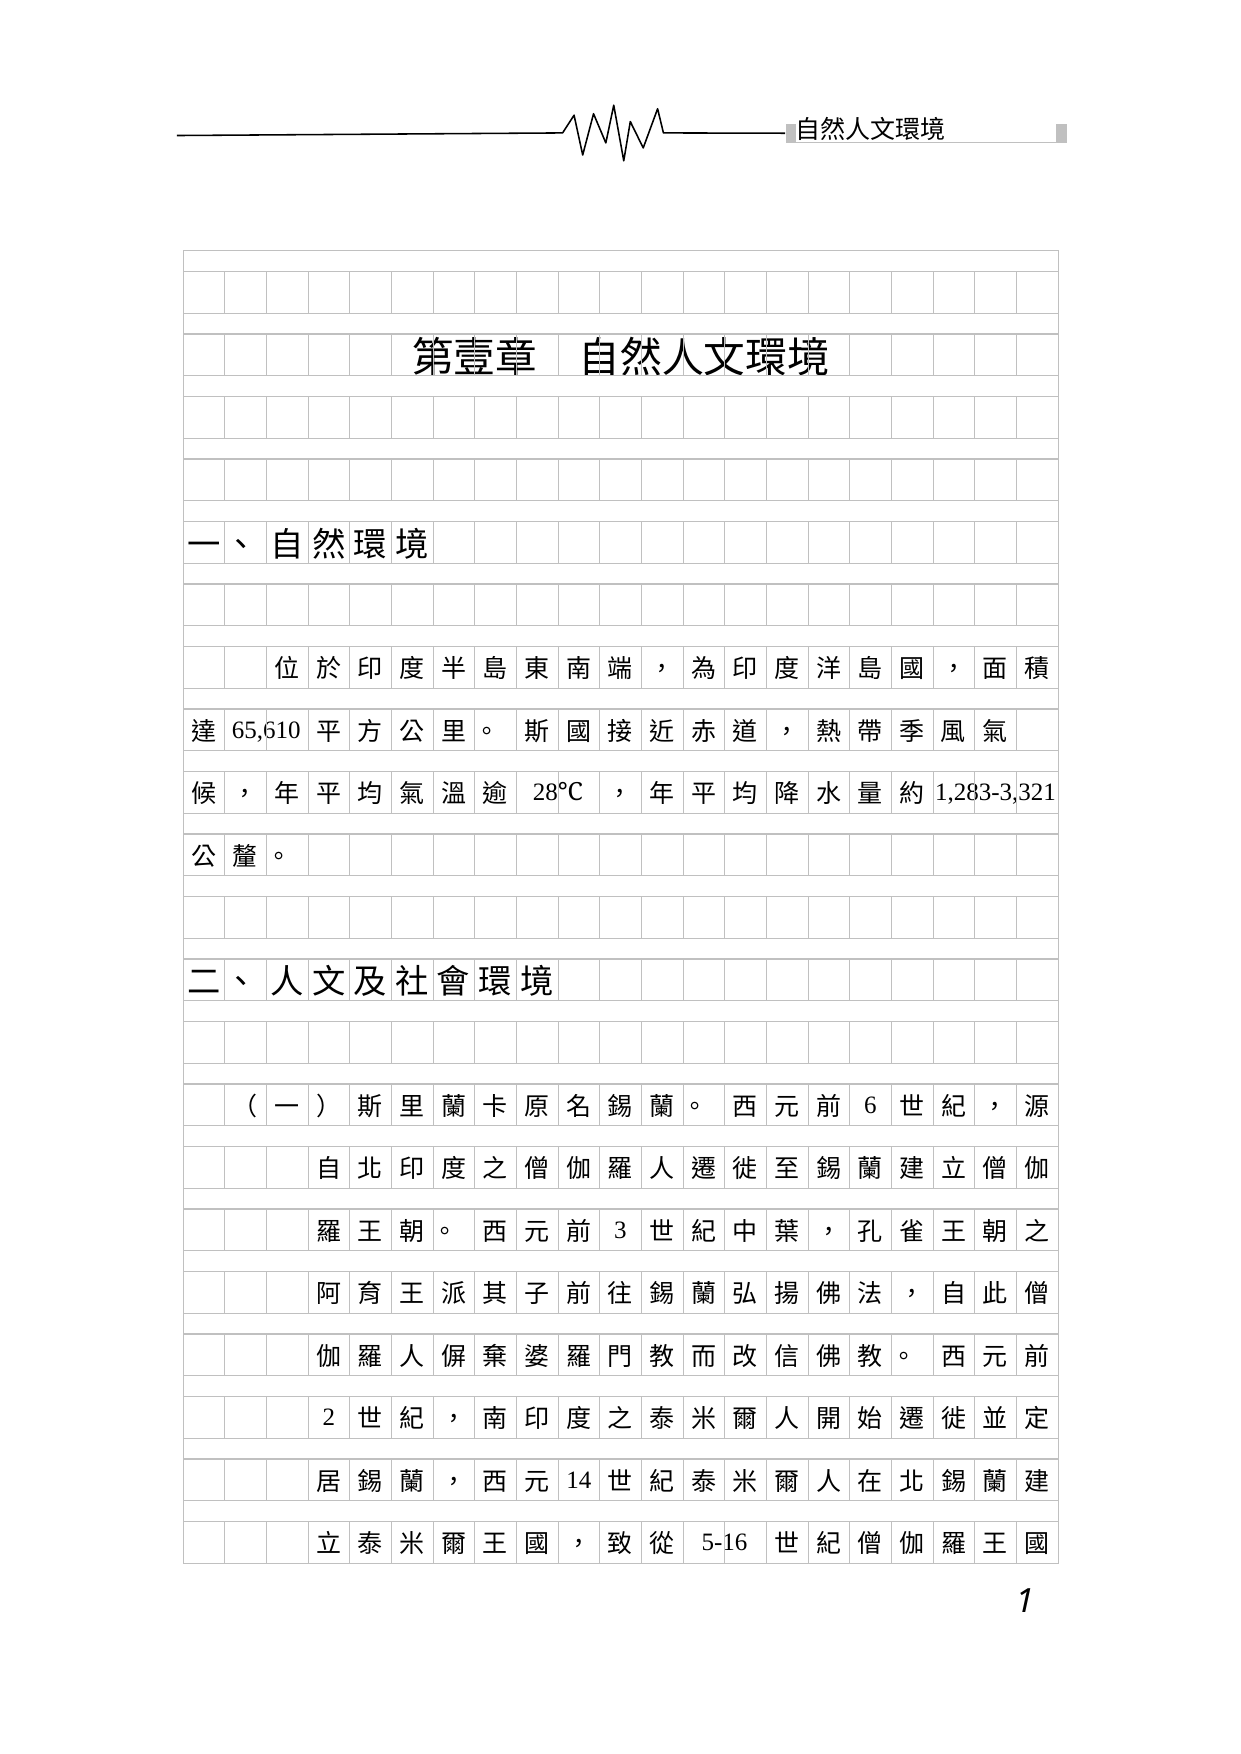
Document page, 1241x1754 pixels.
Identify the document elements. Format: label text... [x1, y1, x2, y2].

text 位於印度半島東南端，為印度洋島國，面積達65,610平方公里。斯國接近赤道，熱帶季風氣候，年平均氣溫逾28℃，年平均降水量約1,283-3,321公釐。 [1017, 647, 1058, 688]
text 環 [475, 960, 516, 1000]
text 位於印度半島東南端，為印度洋島國，面積達65,610平方公里。斯國接近赤道，熱帶季風氣候，年平均氣溫逾28℃，年平均降水量約1,283-3,321公釐。 [809, 710, 849, 750]
text [434, 522, 474, 563]
text 位於印度半島東南端，為印度洋島國，面積達65,610平方公里。斯國接近赤道，熱帶季風氣候，年平均氣溫逾28℃，年平均降水量約1,283-3,321公釐。 [184, 647, 224, 688]
text [892, 960, 933, 1000]
text 位於印度半島東南端，為印度洋島國，面積達65,610平方公里。斯國接近赤道，熱帶季風氣候，年平均氣溫逾28℃，年平均降水量約1,283-3,321公釐。 [184, 772, 224, 813]
text 位於印度半島東南端，為印度洋島國，面積達65,610平方公里。斯國接近赤道，熱帶季風氣候，年平均氣溫逾28℃，年平均降水量約1,283-3,321公釐。 [184, 835, 224, 875]
text 位於印度半島東南端，為印度洋島國，面積達65,610平方公里。斯國接近赤道，熱帶季風氣候，年平均氣溫逾28℃，年平均降水量約1,283-3,321公釐。 [642, 772, 683, 813]
text 環 [350, 522, 391, 563]
text 位於印度半島東南端，為印度洋島國，面積達65,610平方公里。斯國接近赤道，熱帶季風氣候，年平均氣溫逾28℃，年平均降水量約1,283-3,321公釐。 [600, 835, 641, 875]
text [559, 522, 599, 563]
text [1017, 522, 1058, 563]
text 會 [434, 960, 474, 1000]
text 位於印度半島東南端，為印度洋島國，面積達65,610平方公里。斯國接近赤道，熱帶季風氣候，年平均氣溫逾28℃，年平均降水量約1,283-3,321公釐。 [809, 647, 849, 688]
text 位於印度半島東南端，為印度洋島國，面積達65,610平方公里。斯國接近赤道，熱帶季風氣候，年平均氣溫逾28℃，年平均降水量約1,283-3,321公釐。 [684, 647, 724, 688]
text 位於印度半島東南端，為印度洋島國，面積達65,610平方公里。斯國接近赤道，熱帶季風氣候，年平均氣溫逾28℃，年平均降水量約1,283-3,321公釐。 [892, 835, 933, 875]
text 位於印度半島東南端，為印度洋島國，面積達65,610平方公里。斯國接近赤道，熱帶季風氣候，年平均氣溫逾28℃，年平均降水量約1,283-3,321公釐。 [850, 772, 891, 813]
text [934, 960, 974, 1000]
text 位於印度半島東南端，為印度洋島國，面積達65,610平方公里。斯國接近赤道，熱帶季風氣候，年平均氣溫逾28℃，年平均降水量約1,283-3,321公釐。 [392, 835, 433, 875]
text [809, 522, 849, 563]
text 位於印度半島東南端，為印度洋島國，面積達65,610平方公里。斯國接近赤道，熱帶季風氣候，年平均氣溫逾28℃，年平均降水量約1,283-3,321公釐。 [225, 835, 266, 875]
text [184, 939, 1058, 958]
text 位於印度半島東南端，為印度洋島國，面積達65,610平方公里。斯國接近赤道，熱帶季風氣候，年平均氣溫逾28℃，年平均降水量約1,283-3,321公釐。 [600, 772, 641, 813]
text （一）斯里蘭卡原名錫蘭。西元前6世紀，源自北印度之僧伽羅人遷徙至錫蘭建立僧伽羅王朝。西元前3世紀中葉，孔雀王朝之阿育王派其子前往錫蘭弘揚佛法，自此僧伽羅人偋棄婆羅門教而改信佛教。西元前2世紀，南印度之泰米爾人開始遷徙並定居錫蘭，西元14世紀泰米爾人在北錫蘭建立泰米爾王國，致從5-16世紀僧伽羅王國與泰米爾王國間征戰不斷，16-17世紀錫蘭先後被葡萄牙及荷蘭統治。19世紀初成為英國殖民地。1948年2月4日正式獨立為錫蘭國（CEYLON）。1972年修憲更名為「斯里蘭卡共和國」，1978年再度修憲，改國號為「斯里蘭卡民主社會主義共和國」並廢除英國女王為象徵性代表，惟仍為大英國協一員。斯里蘭卡總統係直接民選產生，為三軍統帥並任命總理。 [207, 1126, 1058, 1146]
text 第壹章 自然人文環境 [600, 335, 641, 375]
text 位於印度半島東南端，為印度洋島國，面積達65,610平方公里。斯國接近赤道，熱帶季風氣候，年平均氣溫逾28℃，年平均降水量約1,283-3,321公釐。 [309, 772, 349, 813]
text 位於印度半島東南端，為印度洋島國，面積達65,610平方公里。斯國接近赤道，熱帶季風氣候，年平均氣溫逾28℃，年平均降水量約1,283-3,321公釐。 [1017, 835, 1058, 875]
text 位於印度半島東南端，為印度洋島國，面積達65,610平方公里。斯國接近赤道，熱帶季風氣候，年平均氣溫逾28℃，年平均降水量約1,283-3,321公釐。 [934, 647, 974, 688]
text [517, 522, 558, 563]
text [184, 501, 1058, 521]
text 位於印度半島東南端，為印度洋島國，面積達65,610平方公里。斯國接近赤道，熱帶季風氣候，年平均氣溫逾28℃，年平均降水量約1,283-3,321公釐。 [892, 647, 933, 688]
text 位於印度半島東南端，為印度洋島國，面積達65,610平方公里。斯國接近赤道，熱帶季風氣候，年平均氣溫逾28℃，年平均降水量約1,283-3,321公釐。 [850, 835, 891, 875]
text 位於印度半島東南端，為印度洋島國，面積達65,610平方公里。斯國接近赤道，熱帶季風氣候，年平均氣溫逾28℃，年平均降水量約1,283-3,321公釐。 [350, 772, 391, 813]
text 位於印度半島東南端，為印度洋島國，面積達65,610平方公里。斯國接近赤道，熱帶季風氣候，年平均氣溫逾28℃，年平均降水量約1,283-3,321公釐。 [267, 647, 308, 688]
text 位於印度半島東南端，為印度洋島國，面積達65,610平方公里。斯國接近赤道，熱帶季風氣候，年平均氣溫逾28℃，年平均降水量約1,283-3,321公釐。 [475, 772, 516, 813]
text 第壹章 自然人文環境 [850, 335, 891, 375]
text 位於印度半島東南端，為印度洋島國，面積達65,610平方公里。斯國接近赤道，熱帶季風氣候，年平均氣溫逾28℃，年平均降水量約1,283-3,321公釐。 [517, 710, 558, 750]
text [642, 522, 683, 563]
text 位於印度半島東南端，為印度洋島國，面積達65,610平方公里。斯國接近赤道，熱帶季風氣候，年平均氣溫逾28℃，年平均降水量約1,283-3,321公釐。 [184, 751, 1058, 771]
text 位於印度半島東南端，為印度洋島國，面積達65,610平方公里。斯國接近赤道，熱帶季風氣候，年平均氣溫逾28℃，年平均降水量約1,283-3,321公釐。 [434, 772, 474, 813]
text 位於印度半島東南端，為印度洋島國，面積達65,610平方公里。斯國接近赤道，熱帶季風氣候，年平均氣溫逾28℃，年平均降水量約1,283-3,321公釐。 [475, 647, 516, 688]
text [559, 960, 599, 1000]
text 位於印度半島東南端，為印度洋島國，面積達65,610平方公里。斯國接近赤道，熱帶季風氣候，年平均氣溫逾28℃，年平均降水量約1,283-3,321公釐。 [517, 772, 558, 813]
text （一）斯里蘭卡原名錫蘭。西元前6世紀，源自北印度之僧伽羅人遷徙至錫蘭建立僧伽羅王朝。西元前3世紀中葉，孔雀王朝之阿育王派其子前往錫蘭弘揚佛法，自此僧伽羅人偋棄婆羅門教而改信佛教。西元前2世紀，南印度之泰米爾人開始遷徙並定居錫蘭，西元14世紀泰米爾人在北錫蘭建立泰米爾王國，致從5-16世紀僧伽羅王國與泰米爾王國間征戰不斷，16-17世紀錫蘭先後被葡萄牙及荷蘭統治。19世紀初成為英國殖民地。1948年2月4日正式獨立為錫蘭國（CEYLON）。1972年修憲更名為「斯里蘭卡共和國」，1978年再度修憲，改國號為「斯里蘭卡民主社會主義共和國」並廢除英國女王為象徵性代表，惟仍為大英國協一員。斯里蘭卡總統係直接民選產生，為三軍統帥並任命總理。 [207, 1501, 1058, 1521]
text [684, 960, 724, 1000]
text 位於印度半島東南端，為印度洋島國，面積達65,610平方公里。斯國接近赤道，熱帶季風氣候，年平均氣溫逾28℃，年平均降水量約1,283-3,321公釐。 [559, 835, 599, 875]
text 位於印度半島東南端，為印度洋島國，面積達65,610平方公里。斯國接近赤道，熱帶季風氣候，年平均氣溫逾28℃，年平均降水量約1,283-3,321公釐。 [1017, 772, 1058, 813]
text [767, 522, 808, 563]
text 位於印度半島東南端，為印度洋島國，面積達65,610平方公里。斯國接近赤道，熱帶季風氣候，年平均氣溫逾28℃，年平均降水量約1,283-3,321公釐。 [225, 647, 266, 688]
text 然 [309, 522, 349, 563]
text 位於印度半島東南端，為印度洋島國，面積達65,610平方公里。斯國接近赤道，熱帶季風氣候，年平均氣溫逾28℃，年平均降水量約1,283-3,321公釐。 [225, 772, 266, 813]
text 位於印度半島東南端，為印度洋島國，面積達65,610平方公里。斯國接近赤道，熱帶季風氣候，年平均氣溫逾28℃，年平均降水量約1,283-3,321公釐。 [642, 647, 683, 688]
text 第壹章 自然人文環境 [892, 335, 933, 375]
text 位於印度半島東南端，為印度洋島國，面積達65,610平方公里。斯國接近赤道，熱帶季風氣候，年平均氣溫逾28℃，年平均降水量約1,283-3,321公釐。 [350, 710, 391, 750]
text 位於印度半島東南端，為印度洋島國，面積達65,610平方公里。斯國接近赤道，熱帶季風氣候，年平均氣溫逾28℃，年平均降水量約1,283-3,321公釐。 [975, 835, 1016, 875]
text [850, 960, 891, 1000]
text 位於印度半島東南端，為印度洋島國，面積達65,610平方公里。斯國接近赤道，熱帶季風氣候，年平均氣溫逾28℃，年平均降水量約1,283-3,321公釐。 [267, 710, 308, 750]
text 位於印度半島東南端，為印度洋島國，面積達65,610平方公里。斯國接近赤道，熱帶季風氣候，年平均氣溫逾28℃，年平均降水量約1,283-3,321公釐。 [892, 710, 933, 750]
text 第壹章 自然人文環境 [184, 335, 224, 375]
text 社 [392, 960, 433, 1000]
text 自 [267, 522, 308, 563]
text 位於印度半島東南端，為印度洋島國，面積達65,610平方公里。斯國接近赤道，熱帶季風氣候，年平均氣溫逾28℃，年平均降水量約1,283-3,321公釐。 [850, 647, 891, 688]
text 位於印度半島東南端，為印度洋島國，面積達65,610平方公里。斯國接近赤道，熱帶季風氣候，年平均氣溫逾28℃，年平均降水量約1,283-3,321公釐。 [684, 772, 724, 813]
text 第壹章 自然人文環境 [559, 335, 599, 375]
text 位於印度半島東南端，為印度洋島國，面積達65,610平方公里。斯國接近赤道，熱帶季風氣候，年平均氣溫逾28℃，年平均降水量約1,283-3,321公釐。 [934, 835, 974, 875]
text 位於印度半島東南端，為印度洋島國，面積達65,610平方公里。斯國接近赤道，熱帶季風氣候，年平均氣溫逾28℃，年平均降水量約1,283-3,321公釐。 [934, 710, 974, 750]
text 位於印度半島東南端，為印度洋島國，面積達65,610平方公里。斯國接近赤道，熱帶季風氣候，年平均氣溫逾28℃，年平均降水量約1,283-3,321公釐。 [517, 647, 558, 688]
text 第壹章 自然人文環境 [1017, 335, 1058, 375]
text 位於印度半島東南端，為印度洋島國，面積達65,610平方公里。斯國接近赤道，熱帶季風氣候，年平均氣溫逾28℃，年平均降水量約1,283-3,321公釐。 [809, 835, 849, 875]
text 位於印度半島東南端，為印度洋島國，面積達65,610平方公里。斯國接近赤道，熱帶季風氣候，年平均氣溫逾28℃，年平均降水量約1,283-3,321公釐。 [392, 772, 433, 813]
text 位於印度半島東南端，為印度洋島國，面積達65,610平方公里。斯國接近赤道，熱帶季風氣候，年平均氣溫逾28℃，年平均降水量約1,283-3,321公釐。 [350, 647, 391, 688]
text 位於印度半島東南端，為印度洋島國，面積達65,610平方公里。斯國接近赤道，熱帶季風氣候，年平均氣溫逾28℃，年平均降水量約1,283-3,321公釐。 [725, 835, 766, 875]
text 位於印度半島東南端，為印度洋島國，面積達65,610平方公里。斯國接近赤道，熱帶季風氣候，年平均氣溫逾28℃，年平均降水量約1,283-3,321公釐。 [309, 835, 349, 875]
text [892, 522, 933, 563]
text 位於印度半島東南端，為印度洋島國，面積達65,610平方公里。斯國接近赤道，熱帶季風氣候，年平均氣溫逾28℃，年平均降水量約1,283-3,321公釐。 [392, 647, 433, 688]
text 第壹章 自然人文環境 [184, 314, 1058, 333]
text 位於印度半島東南端，為印度洋島國，面積達65,610平方公里。斯國接近赤道，熱帶季風氣候，年平均氣溫逾28℃，年平均降水量約1,283-3,321公釐。 [642, 710, 683, 750]
text 位於印度半島東南端，為印度洋島國，面積達65,610平方公里。斯國接近赤道，熱帶季風氣候，年平均氣溫逾28℃，年平均降水量約1,283-3,321公釐。 [559, 772, 599, 813]
text 位於印度半島東南端，為印度洋島國，面積達65,610平方公里。斯國接近赤道，熱帶季風氣候，年平均氣溫逾28℃，年平均降水量約1,283-3,321公釐。 [684, 835, 724, 875]
text 位於印度半島東南端，為印度洋島國，面積達65,610平方公里。斯國接近赤道，熱帶季風氣候，年平均氣溫逾28℃，年平均降水量約1,283-3,321公釐。 [767, 772, 808, 813]
text [600, 960, 641, 1000]
text 位於印度半島東南端，為印度洋島國，面積達65,610平方公里。斯國接近赤道，熱帶季風氣候，年平均氣溫逾28℃，年平均降水量約1,283-3,321公釐。 [934, 772, 974, 813]
text （一）斯里蘭卡原名錫蘭。西元前6世紀，源自北印度之僧伽羅人遷徙至錫蘭建立僧伽羅王朝。西元前3世紀中葉，孔雀王朝之阿育王派其子前往錫蘭弘揚佛法，自此僧伽羅人偋棄婆羅門教而改信佛教。西元前2世紀，南印度之泰米爾人開始遷徙並定居錫蘭，西元14世紀泰米爾人在北錫蘭建立泰米爾王國，致從5-16世紀僧伽羅王國與泰米爾王國間征戰不斷，16-17世紀錫蘭先後被葡萄牙及荷蘭統治。19世紀初成為英國殖民地。1948年2月4日正式獨立為錫蘭國（CEYLON）。1972年修憲更名為「斯里蘭卡共和國」，1978年再度修憲，改國號為「斯里蘭卡民主社會主義共和國」並廢除英國女王為象徵性代表，惟仍為大英國協一員。斯里蘭卡總統係直接民選產生，為三軍統帥並任命總理。 [207, 1189, 1058, 1208]
text [725, 960, 766, 1000]
text 位於印度半島東南端，為印度洋島國，面積達65,610平方公里。斯國接近赤道，熱帶季風氣候，年平均氣溫逾28℃，年平均降水量約1,283-3,321公釐。 [725, 710, 766, 750]
text [725, 522, 766, 563]
text 文 [309, 960, 349, 1000]
text （一）斯里蘭卡原名錫蘭。西元前6世紀，源自北印度之僧伽羅人遷徙至錫蘭建立僧伽羅王朝。西元前3世紀中葉，孔雀王朝之阿育王派其子前往錫蘭弘揚佛法，自此僧伽羅人偋棄婆羅門教而改信佛教。西元前2世紀，南印度之泰米爾人開始遷徙並定居錫蘭，西元14世紀泰米爾人在北錫蘭建立泰米爾王國，致從5-16世紀僧伽羅王國與泰米爾王國間征戰不斷，16-17世紀錫蘭先後被葡萄牙及荷蘭統治。19世紀初成為英國殖民地。1948年2月4日正式獨立為錫蘭國（CEYLON）。1972年修憲更名為「斯里蘭卡共和國」，1978年再度修憲，改國號為「斯里蘭卡民主社會主義共和國」並廢除英國女王為象徵性代表，惟仍為大英國協一員。斯里蘭卡總統係直接民選產生，為三軍統帥並任命總理。 [207, 1439, 1058, 1458]
text 第壹章 自然人文環境 [767, 335, 808, 375]
text 位於印度半島東南端，為印度洋島國，面積達65,610平方公里。斯國接近赤道，熱帶季風氣候，年平均氣溫逾28℃，年平均降水量約1,283-3,321公釐。 [267, 835, 308, 875]
text [600, 522, 641, 563]
text 位於印度半島東南端，為印度洋島國，面積達65,610平方公里。斯國接近赤道，熱帶季風氣候，年平均氣溫逾28℃，年平均降水量約1,283-3,321公釐。 [600, 647, 641, 688]
text 位於印度半島東南端，為印度洋島國，面積達65,610平方公里。斯國接近赤道，熱帶季風氣候，年平均氣溫逾28℃，年平均降水量約1,283-3,321公釐。 [309, 710, 349, 750]
text 第壹章 自然人文環境 [934, 335, 974, 375]
text 位於印度半島東南端，為印度洋島國，面積達65,610平方公里。斯國接近赤道，熱帶季風氣候，年平均氣溫逾28℃，年平均降水量約1,283-3,321公釐。 [642, 835, 683, 875]
text 位於印度半島東南端，為印度洋島國，面積達65,610平方公里。斯國接近赤道，熱帶季風氣候，年平均氣溫逾28℃，年平均降水量約1,283-3,321公釐。 [767, 710, 808, 750]
text （一）斯里蘭卡原名錫蘭。西元前6世紀，源自北印度之僧伽羅人遷徙至錫蘭建立僧伽羅王朝。西元前3世紀中葉，孔雀王朝之阿育王派其子前往錫蘭弘揚佛法，自此僧伽羅人偋棄婆羅門教而改信佛教。西元前2世紀，南印度之泰米爾人開始遷徙並定居錫蘭，西元14世紀泰米爾人在北錫蘭建立泰米爾王國，致從5-16世紀僧伽羅王國與泰米爾王國間征戰不斷，16-17世紀錫蘭先後被葡萄牙及荷蘭統治。19世紀初成為英國殖民地。1948年2月4日正式獨立為錫蘭國（CEYLON）。1972年修憲更名為「斯里蘭卡共和國」，1978年再度修憲，改國號為「斯里蘭卡民主社會主義共和國」並廢除英國女王為象徵性代表，惟仍為大英國協一員。斯里蘭卡總統係直接民選產生，為三軍統帥並任命總理。 [207, 1251, 1058, 1271]
text 一 [184, 522, 224, 563]
text 位於印度半島東南端，為印度洋島國，面積達65,610平方公里。斯國接近赤道，熱帶季風氣候，年平均氣溫逾28℃，年平均降水量約1,283-3,321公釐。 [559, 710, 599, 750]
text 位於印度半島東南端，為印度洋島國，面積達65,610平方公里。斯國接近赤道，熱帶季風氣候，年平均氣溫逾28℃，年平均降水量約1,283-3,321公釐。 [434, 835, 474, 875]
text 第壹章 自然人文環境 [225, 335, 266, 375]
text 第壹章 自然人文環境 [725, 335, 766, 375]
text 位於印度半島東南端，為印度洋島國，面積達65,610平方公里。斯國接近赤道，熱帶季風氣候，年平均氣溫逾28℃，年平均降水量約1,283-3,321公釐。 [975, 710, 1016, 750]
text 及 [350, 960, 391, 1000]
text 位於印度半島東南端，為印度洋島國，面積達65,610平方公里。斯國接近赤道，熱帶季風氣候，年平均氣溫逾28℃，年平均降水量約1,283-3,321公釐。 [267, 772, 308, 813]
text 位於印度半島東南端，為印度洋島國，面積達65,610平方公里。斯國接近赤道，熱帶季風氣候，年平均氣溫逾28℃，年平均降水量約1,283-3,321公釐。 [600, 710, 641, 750]
text 、 [225, 960, 266, 1000]
text 位於印度半島東南端，為印度洋島國，面積達65,610平方公里。斯國接近赤道，熱帶季風氣候，年平均氣溫逾28℃，年平均降水量約1,283-3,321公釐。 [850, 710, 891, 750]
text （一）斯里蘭卡原名錫蘭。西元前6世紀，源自北印度之僧伽羅人遷徙至錫蘭建立僧伽羅王朝。西元前3世紀中葉，孔雀王朝之阿育王派其子前往錫蘭弘揚佛法，自此僧伽羅人偋棄婆羅門教而改信佛教。西元前2世紀，南印度之泰米爾人開始遷徙並定居錫蘭，西元14世紀泰米爾人在北錫蘭建立泰米爾王國，致從5-16世紀僧伽羅王國與泰米爾王國間征戰不斷，16-17世紀錫蘭先後被葡萄牙及荷蘭統治。19世紀初成為英國殖民地。1948年2月4日正式獨立為錫蘭國（CEYLON）。1972年修憲更名為「斯里蘭卡共和國」，1978年再度修憲，改國號為「斯里蘭卡民主社會主義共和國」並廢除英國女王為象徵性代表，惟仍為大英國協一員。斯里蘭卡總統係直接民選產生，為三軍統帥並任命總理。 [207, 1064, 1058, 1083]
text 位於印度半島東南端，為印度洋島國，面積達65,610平方公里。斯國接近赤道，熱帶季風氣候，年平均氣溫逾28℃，年平均降水量約1,283-3,321公釐。 [725, 772, 766, 813]
text 第壹章 自然人文環境 [642, 335, 683, 375]
text 位於印度半島東南端，為印度洋島國，面積達65,610平方公里。斯國接近赤道，熱帶季風氣候，年平均氣溫逾28℃，年平均降水量約1,283-3,321公釐。 [559, 647, 599, 688]
text 位於印度半島東南端，為印度洋島國，面積達65,610平方公里。斯國接近赤道，熱帶季風氣候，年平均氣溫逾28℃，年平均降水量約1,283-3,321公釐。 [475, 710, 516, 750]
text 第壹章 自然人文環境 [267, 335, 308, 375]
text 第壹章 自然人文環境 [517, 335, 558, 375]
text [642, 960, 683, 1000]
text 境 [392, 522, 433, 563]
text （一）斯里蘭卡原名錫蘭。西元前6世紀，源自北印度之僧伽羅人遷徙至錫蘭建立僧伽羅王朝。西元前3世紀中葉，孔雀王朝之阿育王派其子前往錫蘭弘揚佛法，自此僧伽羅人偋棄婆羅門教而改信佛教。西元前2世紀，南印度之泰米爾人開始遷徙並定居錫蘭，西元14世紀泰米爾人在北錫蘭建立泰米爾王國，致從5-16世紀僧伽羅王國與泰米爾王國間征戰不斷，16-17世紀錫蘭先後被葡萄牙及荷蘭統治。19世紀初成為英國殖民地。1948年2月4日正式獨立為錫蘭國（CEYLON）。1972年修憲更名為「斯里蘭卡共和國」，1978年再度修憲，改國號為「斯里蘭卡民主社會主義共和國」並廢除英國女王為象徵性代表，惟仍為大英國協一員。斯里蘭卡總統係直接民選產生，為三軍統帥並任命總理。 [207, 1376, 1058, 1396]
text 第壹章 自然人文環境 [350, 335, 391, 375]
text 、 [225, 522, 266, 563]
text 位於印度半島東南端，為印度洋島國，面積達65,610平方公里。斯國接近赤道，熱帶季風氣候，年平均氣溫逾28℃，年平均降水量約1,283-3,321公釐。 [975, 647, 1016, 688]
text 位於印度半島東南端，為印度洋島國，面積達65,610平方公里。斯國接近赤道，熱帶季風氣候，年平均氣溫逾28℃，年平均降水量約1,283-3,321公釐。 [475, 835, 516, 875]
text 位於印度半島東南端，為印度洋島國，面積達65,610平方公里。斯國接近赤道，熱帶季風氣候，年平均氣溫逾28℃，年平均降水量約1,283-3,321公釐。 [809, 772, 849, 813]
text [934, 522, 974, 563]
text 位於印度半島東南端，為印度洋島國，面積達65,610平方公里。斯國接近赤道，熱帶季風氣候，年平均氣溫逾28℃，年平均降水量約1,283-3,321公釐。 [184, 814, 1058, 833]
text 第壹章 自然人文環境 [975, 335, 1016, 375]
text 第壹章 自然人文環境 [684, 357, 699, 375]
text [475, 522, 516, 563]
text 第壹章 自然人文環境 [475, 335, 516, 375]
text [975, 522, 1016, 563]
text 位於印度半島東南端，為印度洋島國，面積達65,610平方公里。斯國接近赤道，熱帶季風氣候，年平均氣溫逾28℃，年平均降水量約1,283-3,321公釐。 [184, 689, 1058, 708]
text 位於印度半島東南端，為印度洋島國，面積達65,610平方公里。斯國接近赤道，熱帶季風氣候，年平均氣溫逾28℃，年平均降水量約1,283-3,321公釐。 [725, 647, 766, 688]
text 境 [517, 960, 558, 1000]
text 位於印度半島東南端，為印度洋島國，面積達65,610平方公里。斯國接近赤道，熱帶季風氣候，年平均氣溫逾28℃，年平均降水量約1,283-3,321公釐。 [225, 710, 266, 750]
text 位於印度半島東南端，為印度洋島國，面積達65,610平方公里。斯國接近赤道，熱帶季風氣候，年平均氣溫逾28℃，年平均降水量約1,283-3,321公釐。 [517, 835, 558, 875]
text 第壹章 自然人文環境 [434, 335, 474, 375]
text 第壹章 自然人文環境 [684, 335, 724, 375]
text 位於印度半島東南端，為印度洋島國，面積達65,610平方公里。斯國接近赤道，熱帶季風氣候，年平均氣溫逾28℃，年平均降水量約1,283-3,321公釐。 [309, 647, 349, 688]
text 第壹章 自然人文環境 [809, 335, 849, 375]
text 人 [267, 960, 308, 1000]
text 位於印度半島東南端，為印度洋島國，面積達65,610平方公里。斯國接近赤道，熱帶季風氣候，年平均氣溫逾28℃，年平均降水量約1,283-3,321公釐。 [434, 710, 474, 750]
text 位於印度半島東南端，為印度洋島國，面積達65,610平方公里。斯國接近赤道，熱帶季風氣候，年平均氣溫逾28℃，年平均降水量約1,283-3,321公釐。 [350, 835, 391, 875]
text 位於印度半島東南端，為印度洋島國，面積達65,610平方公里。斯國接近赤道，熱帶季風氣候，年平均氣溫逾28℃，年平均降水量約1,283-3,321公釐。 [767, 835, 808, 875]
text 位於印度半島東南端，為印度洋島國，面積達65,610平方公里。斯國接近赤道，熱帶季風氣候，年平均氣溫逾28℃，年平均降水量約1,283-3,321公釐。 [767, 647, 808, 688]
text 位於印度半島東南端，為印度洋島國，面積達65,610平方公里。斯國接近赤道，熱帶季風氣候，年平均氣溫逾28℃，年平均降水量約1,283-3,321公釐。 [434, 647, 474, 688]
text [850, 522, 891, 563]
text [1017, 960, 1058, 1000]
text 第壹章 自然人文環境 [667, 351, 683, 375]
text （一）斯里蘭卡原名錫蘭。西元前6世紀，源自北印度之僧伽羅人遷徙至錫蘭建立僧伽羅王朝。西元前3世紀中葉，孔雀王朝之阿育王派其子前往錫蘭弘揚佛法，自此僧伽羅人偋棄婆羅門教而改信佛教。西元前2世紀，南印度之泰米爾人開始遷徙並定居錫蘭，西元14世紀泰米爾人在北錫蘭建立泰米爾王國，致從5-16世紀僧伽羅王國與泰米爾王國間征戰不斷，16-17世紀錫蘭先後被葡萄牙及荷蘭統治。19世紀初成為英國殖民地。1948年2月4日正式獨立為錫蘭國（CEYLON）。1972年修憲更名為「斯里蘭卡共和國」，1978年再度修憲，改國號為「斯里蘭卡民主社會主義共和國」並廢除英國女王為象徵性代表，惟仍為大英國協一員。斯里蘭卡總統係直接民選產生，為三軍統帥並任命總理。 [207, 1314, 1058, 1333]
text 位於印度半島東南端，為印度洋島國，面積達65,610平方公里。斯國接近赤道，熱帶季風氣候，年平均氣溫逾28℃，年平均降水量約1,283-3,321公釐。 [975, 772, 1016, 813]
text 位於印度半島東南端，為印度洋島國，面積達65,610平方公里。斯國接近赤道，熱帶季風氣候，年平均氣溫逾28℃，年平均降水量約1,283-3,321公釐。 [1017, 710, 1058, 750]
text [767, 960, 808, 1000]
text 位於印度半島東南端，為印度洋島國，面積達65,610平方公里。斯國接近赤道，熱帶季風氣候，年平均氣溫逾28℃，年平均降水量約1,283-3,321公釐。 [684, 710, 724, 750]
text 第壹章 自然人文環境 [392, 335, 433, 375]
text 位於印度半島東南端，為印度洋島國，面積達65,610平方公里。斯國接近赤道，熱帶季風氣候，年平均氣溫逾28℃，年平均降水量約1,283-3,321公釐。 [184, 710, 224, 750]
text [809, 960, 849, 1000]
text 位於印度半島東南端，為印度洋島國，面積達65,610平方公里。斯國接近赤道，熱帶季風氣候，年平均氣溫逾28℃，年平均降水量約1,283-3,321公釐。 [392, 710, 433, 750]
text 位於印度半島東南端，為印度洋島國，面積達65,610平方公里。斯國接近赤道，熱帶季風氣候，年平均氣溫逾28℃，年平均降水量約1,283-3,321公釐。 [892, 772, 933, 813]
text 位於印度半島東南端，為印度洋島國，面積達65,610平方公里。斯國接近赤道，熱帶季風氣候，年平均氣溫逾28℃，年平均降水量約1,283-3,321公釐。 [184, 626, 1058, 646]
text 二 [184, 960, 224, 1000]
text [684, 522, 724, 563]
text [975, 960, 1016, 1000]
text 第壹章 自然人文環境 [309, 335, 349, 375]
